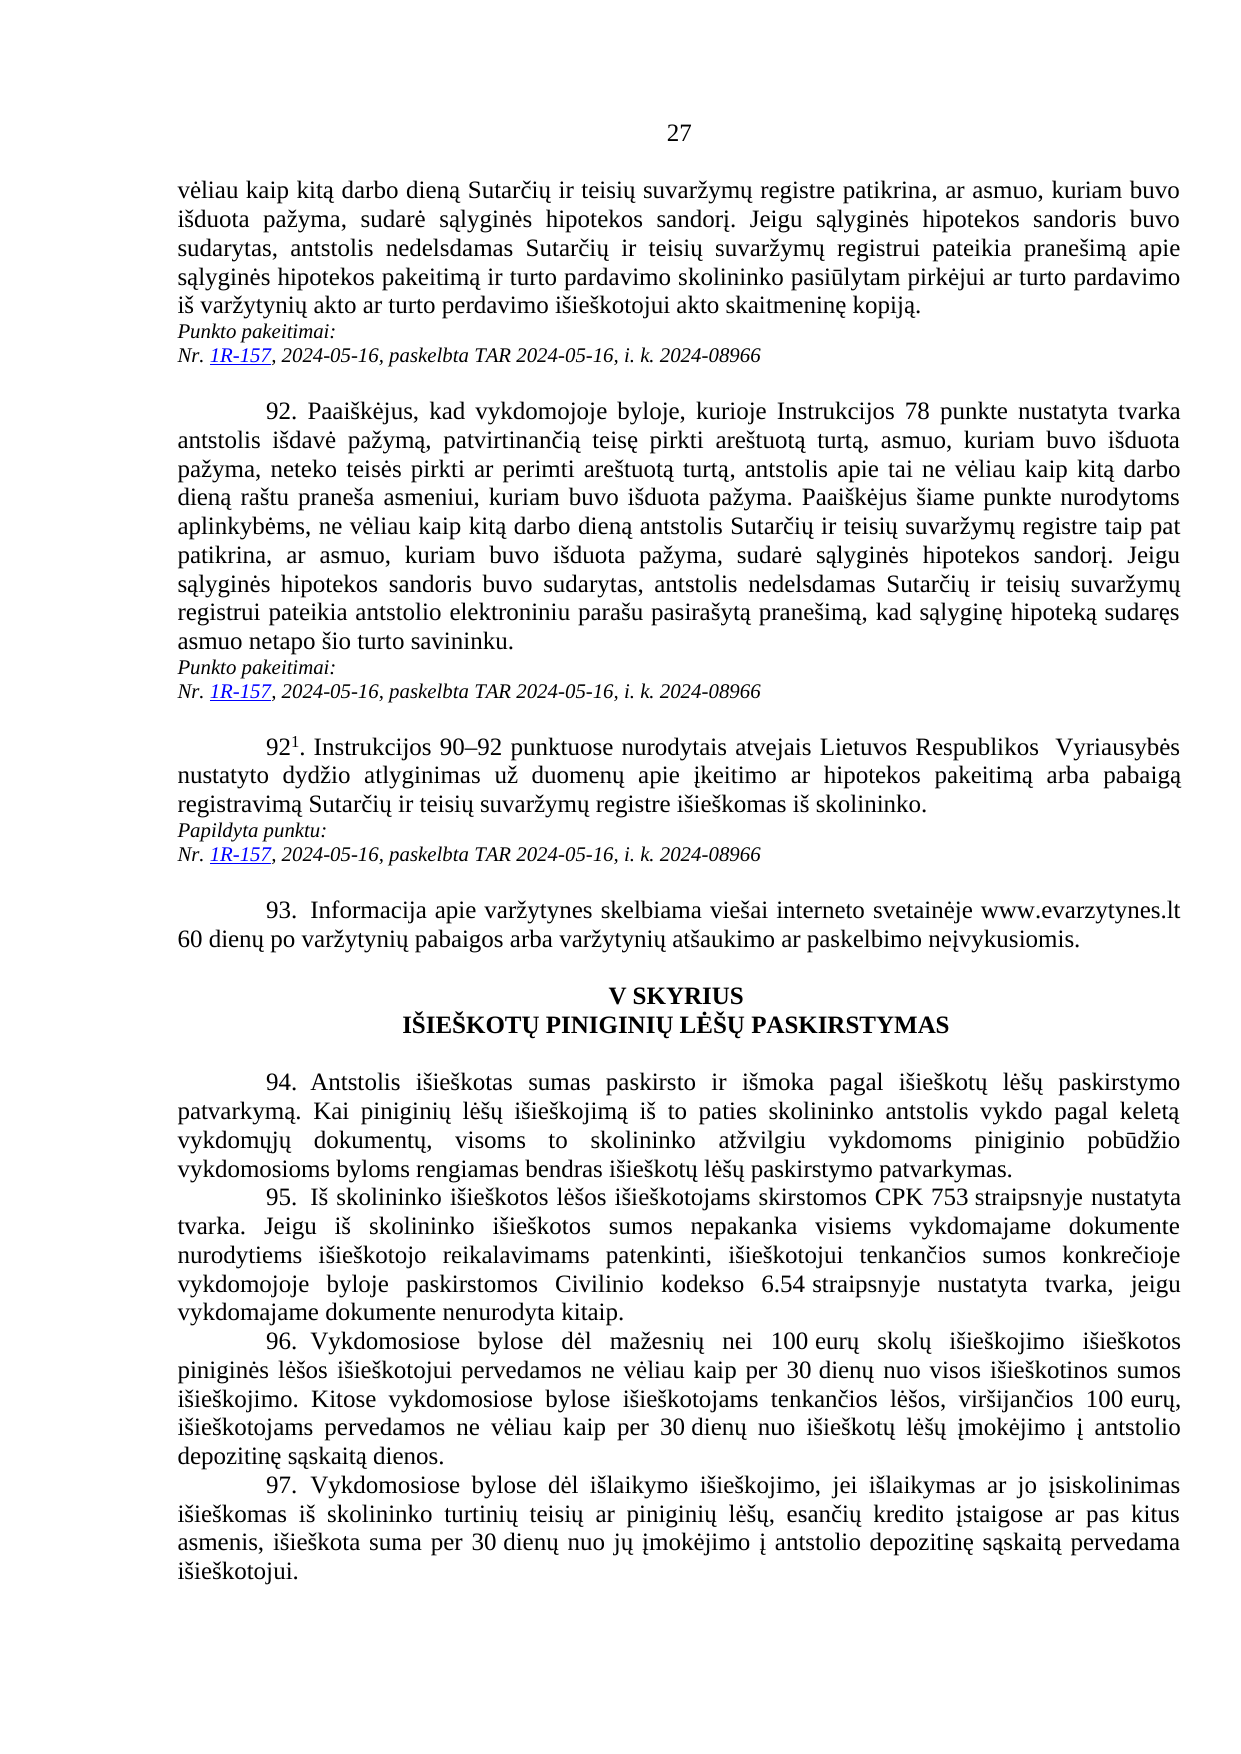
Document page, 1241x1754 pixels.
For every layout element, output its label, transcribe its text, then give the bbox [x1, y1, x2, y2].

text 93. Informacija apie varžytynes skelbiama viešai interneto svetainėje www.evarzytynes.lt 60 dienų po varžytynių pabaigos arba varžytynių atšaukimo ar paskelbimo neįvykusiomis. [177, 895, 1181, 952]
text 96. Vykdomosiose bylose dėl mažesnių nei 100 eurų skolų išieškojimo išieškotos piniginės lėšos išieškotojui pervedamos ne vėliau kaip per 30 dienų nuo visos išieškotinos sumos išieškojimo. Kitose vykdomosiose bylose išieškotojams tenkančios lėšos, viršijančios 100 eurų, išieškotojams pervedamos ne vėliau kaip per 30 dienų nuo išieškotų lėšų įmokėjimo į antstolio depozitinę sąskaitą dienos. [177, 1326, 1181, 1470]
text Nr. 1R-157, 2024-05-16, paskelbta TAR 2024-05-16, i. k. 2024-08966 [177, 343, 1181, 367]
text Punkto pakeitimai: [177, 319, 1181, 343]
text Punkto pakeitimai: [177, 655, 1181, 679]
text 97. Vykdomosiose bylose dėl išlaikymo išieškojimo, jei išlaikymas ar jo įsiskolinimas išieškomas iš skolininko turtinių teisių ar piniginių lėšų, esančių kredito įstaigose ar pas kitus asmenis, išieškota suma per 30 dienų nuo jų įmokėjimo į antstolio depozitinę sąskaitą pervedama išieškotojui. [177, 1470, 1181, 1585]
text vėliau kaip kitą darbo dieną Sutarčių ir teisių suvaržymų registre patikrina, ar asmuo, kuriam buvo išduota pažyma, sudarė sąlyginės hipotekos sandorį. Jeigu sąlyginės hipotekos sandoris buvo sudarytas, antstolis nedelsdamas Sutarčių ir teisių suvaržymų registrui pateikia pranešimą apie sąlyginės hipotekos pakeitimą ir turto pardavimo skolininko pasiūlytam pirkėjui ar turto pardavimo iš varžytynių akto ar turto perdavimo išieškotojui akto skaitmeninę kopiją. [177, 176, 1181, 319]
text 92. Paaiškėjus, kad vykdomojoje byloje, kurioje Instrukcijos 78 punkte nustatyta tvarka antstolis išdavė pažymą, patvirtinančią teisę pirkti areštuotą turtą, asmuo, kuriam buvo išduota pažyma, neteko teisės pirkti ar perimti areštuotą turtą, antstolis apie tai ne vėliau kaip kitą darbo dieną raštu praneša asmeniui, kuriam buvo išduota pažyma. Paaiškėjus šiame punkte nurodytoms aplinkybėms, ne vėliau kaip kitą darbo dieną antstolis Sutarčių ir teisių suvaržymų registre taip pat patikrina, ar asmuo, kuriam buvo išduota pažyma, sudarė sąlyginės hipotekos sandorį. Jeigu sąlyginės hipotekos sandoris buvo sudarytas, antstolis nedelsdamas Sutarčių ir teisių suvaržymų registrui pateikia antstolio elektroniniu parašu pasirašytą pranešimą, kad sąlyginę hipoteką sudaręs asmuo netapo šio turto savininku. [177, 396, 1181, 655]
text Nr. 1R-157, 2024-05-16, paskelbta TAR 2024-05-16, i. k. 2024-08966 [177, 679, 1181, 703]
text Papildyta punktu: [177, 818, 1181, 842]
text 921. Instrukcijos 90–92 punktuose nurodytais atvejais Lietuvos Respublikos Vyriausybės nustatyto dydžio atlyginimas už duomenų apie įkeitimo ar hipotekos pakeitimą arba pabaigą registravimą Sutarčių ir teisių suvaržymų registre išieškomas iš skolininko. [177, 732, 1181, 818]
text V SKYRIUS [177, 981, 1181, 1010]
text 95. Iš skolininko išieškotos lėšos išieškotojams skirstomos CPK 753 straipsnyje nustatyta tvarka. Jeigu iš skolininko išieškotos sumos nepakanka visiems vykdomajame dokumente nurodytiems išieškotojo reikalavimams patenkinti, išieškotojui tenkančios sumos konkrečioje vykdomojoje byloje paskirstomos Civilinio kodekso 6.54 straipsnyje nustatyta tvarka, jeigu vykdomajame dokumente nenurodyta kitaip. [177, 1182, 1181, 1326]
text IŠIEŠKOTŲ PINIGINIŲ LĖŠŲ PASKIRSTYMAS [177, 1010, 1181, 1039]
text Nr. 1R-157, 2024-05-16, paskelbta TAR 2024-05-16, i. k. 2024-08966 [177, 842, 1181, 866]
text 94. Antstolis išieškotas sumas paskirsto ir išmoka pagal išieškotų lėšų paskirstymo patvarkymą. Kai piniginių lėšų išieškojimą iš to paties skolininko antstolis vykdo pagal keletą vykdomųjų dokumentų, visoms to skolininko atžvilgiu vykdomoms piniginio pobūdžio vykdomosioms byloms rengiamas bendras išieškotų lėšų paskirstymo patvarkymas. [177, 1067, 1181, 1182]
